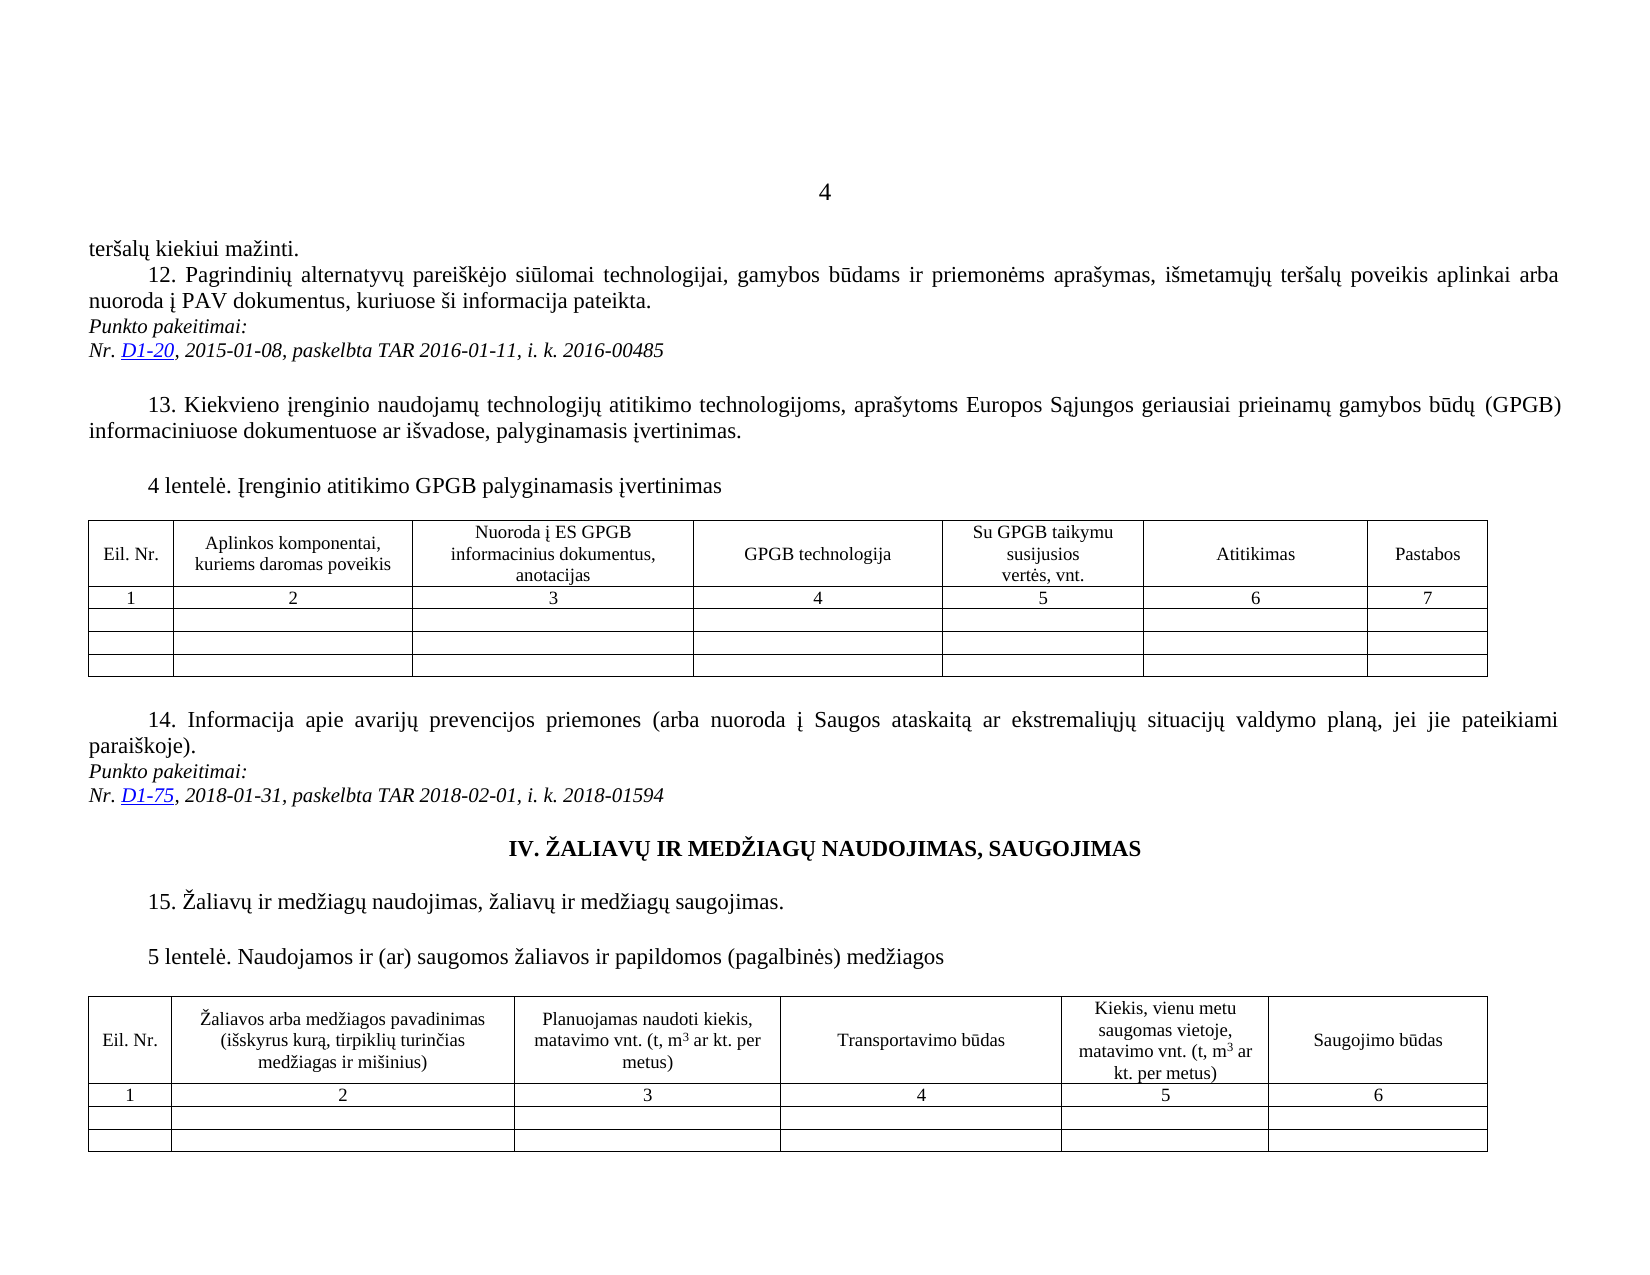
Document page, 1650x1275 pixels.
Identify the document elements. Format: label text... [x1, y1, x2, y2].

table_cell [1368, 655, 1487, 676]
text Nr. D1-75, 2018-01-31, paskelbta TAR 2018-02-01, i. k. 2018-01594 [89, 783, 1561, 807]
text 14. Informacija apie avarijų prevencijos priemones (arba nuoroda į Saugos ataskaitą ar ekstremaliųjų situacijų valdymo planą, jei jie pateikiami paraiškoje). [89, 706, 1561, 759]
table_header Eil. Nr. [89, 521, 173, 586]
table_cell [413, 632, 693, 653]
table_cell [174, 655, 412, 676]
table_header Atitikimas [1144, 521, 1367, 586]
table_cell 4 [781, 1084, 1061, 1106]
table_cell [1368, 609, 1487, 631]
table_header Planuojamas naudoti kiekis, matavimo vnt. (t, m3 ar kt. per metus) [515, 997, 780, 1083]
table_cell [89, 655, 173, 676]
table_cell 2 [174, 587, 412, 608]
table_cell 1 [89, 1084, 171, 1106]
table_cell [89, 1130, 171, 1151]
table_cell 5 [943, 587, 1143, 608]
table_header Eil. Nr. [89, 997, 171, 1083]
table_cell [89, 1107, 171, 1128]
table_cell [174, 609, 412, 631]
table_cell [1144, 655, 1367, 676]
table_cell [943, 609, 1143, 631]
table_cell [515, 1107, 780, 1128]
table_cell 3 [413, 587, 693, 608]
table_header Saugojimo būdas [1269, 997, 1487, 1083]
table_cell [694, 655, 942, 676]
table_cell 6 [1269, 1084, 1487, 1106]
table_cell [1144, 609, 1367, 631]
table_cell 7 [1368, 587, 1487, 608]
table_cell [1062, 1130, 1268, 1151]
table_cell [1368, 632, 1487, 653]
table_header Žaliavos arba medžiagos pavadinimas (išskyrus kurą, tirpiklių turinčias medžiagas ir mišinius) [172, 997, 514, 1083]
table_cell [1269, 1130, 1487, 1151]
table_cell [694, 632, 942, 653]
table_cell 3 [515, 1084, 780, 1106]
table_cell [174, 632, 412, 653]
table_cell [89, 632, 173, 653]
table_cell 4 [694, 587, 942, 608]
text 5 lentelė. Naudojamos ir (ar) saugomos žaliavos ir papildomos (pagalbinės) medžiagos [89, 943, 1561, 970]
text teršalų kiekiui mažinti. [89, 235, 1561, 261]
text 4 lentelė. Įrenginio atitikimo GPGB palyginamasis įvertinimas [89, 472, 1561, 498]
table_header Aplinkos komponentai, kuriems daromas poveikis [174, 521, 412, 586]
table_header Nuoroda į ES GPGB informacinius dokumentus, anotacijas [413, 521, 693, 586]
table_header Transportavimo būdas [781, 997, 1061, 1083]
table_cell 5 [1062, 1084, 1268, 1106]
text 13. Kiekvieno įrenginio naudojamų technologijų atitikimo technologijoms, aprašytoms Europos Sąjungos geriausiai prieinamų gamybos būdų (GPGB) informaciniuose dokumentuose ar išvadose, palyginamasis įvertinimas. [89, 391, 1561, 443]
table_cell [781, 1130, 1061, 1151]
text 15. Žaliavų ir medžiagų naudojimas, žaliavų ir medžiagų saugojimas. [89, 888, 1561, 914]
table_cell [172, 1130, 514, 1151]
table_cell [1062, 1107, 1268, 1128]
text Punkto pakeitimai: [89, 314, 1561, 338]
table_cell [943, 655, 1143, 676]
table_cell [413, 609, 693, 631]
table_header Su GPGB taikymu susijusios vertės, vnt. [943, 521, 1143, 586]
table_cell [694, 609, 942, 631]
text 12. Pagrindinių alternatyvų pareiškėjo siūlomai technologijai, gamybos būdams ir priemonėms aprašymas, išmetamųjų teršalų poveikis aplinkai arba nuoroda į PAV dokumentus, kuriuose ši informacija pateikta. [89, 261, 1561, 314]
text Punkto pakeitimai: [89, 759, 1561, 783]
table_header Pastabos [1368, 521, 1487, 586]
table_cell 2 [172, 1084, 514, 1106]
table_header Kiekis, vienu metu saugomas vietoje, matavimo vnt. (t, m3 ar kt. per metus) [1062, 997, 1268, 1083]
table_cell [172, 1107, 514, 1128]
table_cell 6 [1144, 587, 1367, 608]
text IV. ŽALIAVŲ IR MEDŽIAGŲ NAUDOJIMAS, SAUGOJIMAS [89, 836, 1561, 862]
table_cell [1144, 632, 1367, 653]
table_cell [89, 609, 173, 631]
table_cell [515, 1130, 780, 1151]
table_header GPGB technologija [694, 521, 942, 586]
table_cell 1 [89, 587, 173, 608]
text Nr. D1-20, 2015-01-08, paskelbta TAR 2016-01-11, i. k. 2016-00485 [89, 338, 1561, 362]
table_cell [781, 1107, 1061, 1128]
table_cell [943, 632, 1143, 653]
table_cell [1269, 1107, 1487, 1128]
table_cell [413, 655, 693, 676]
